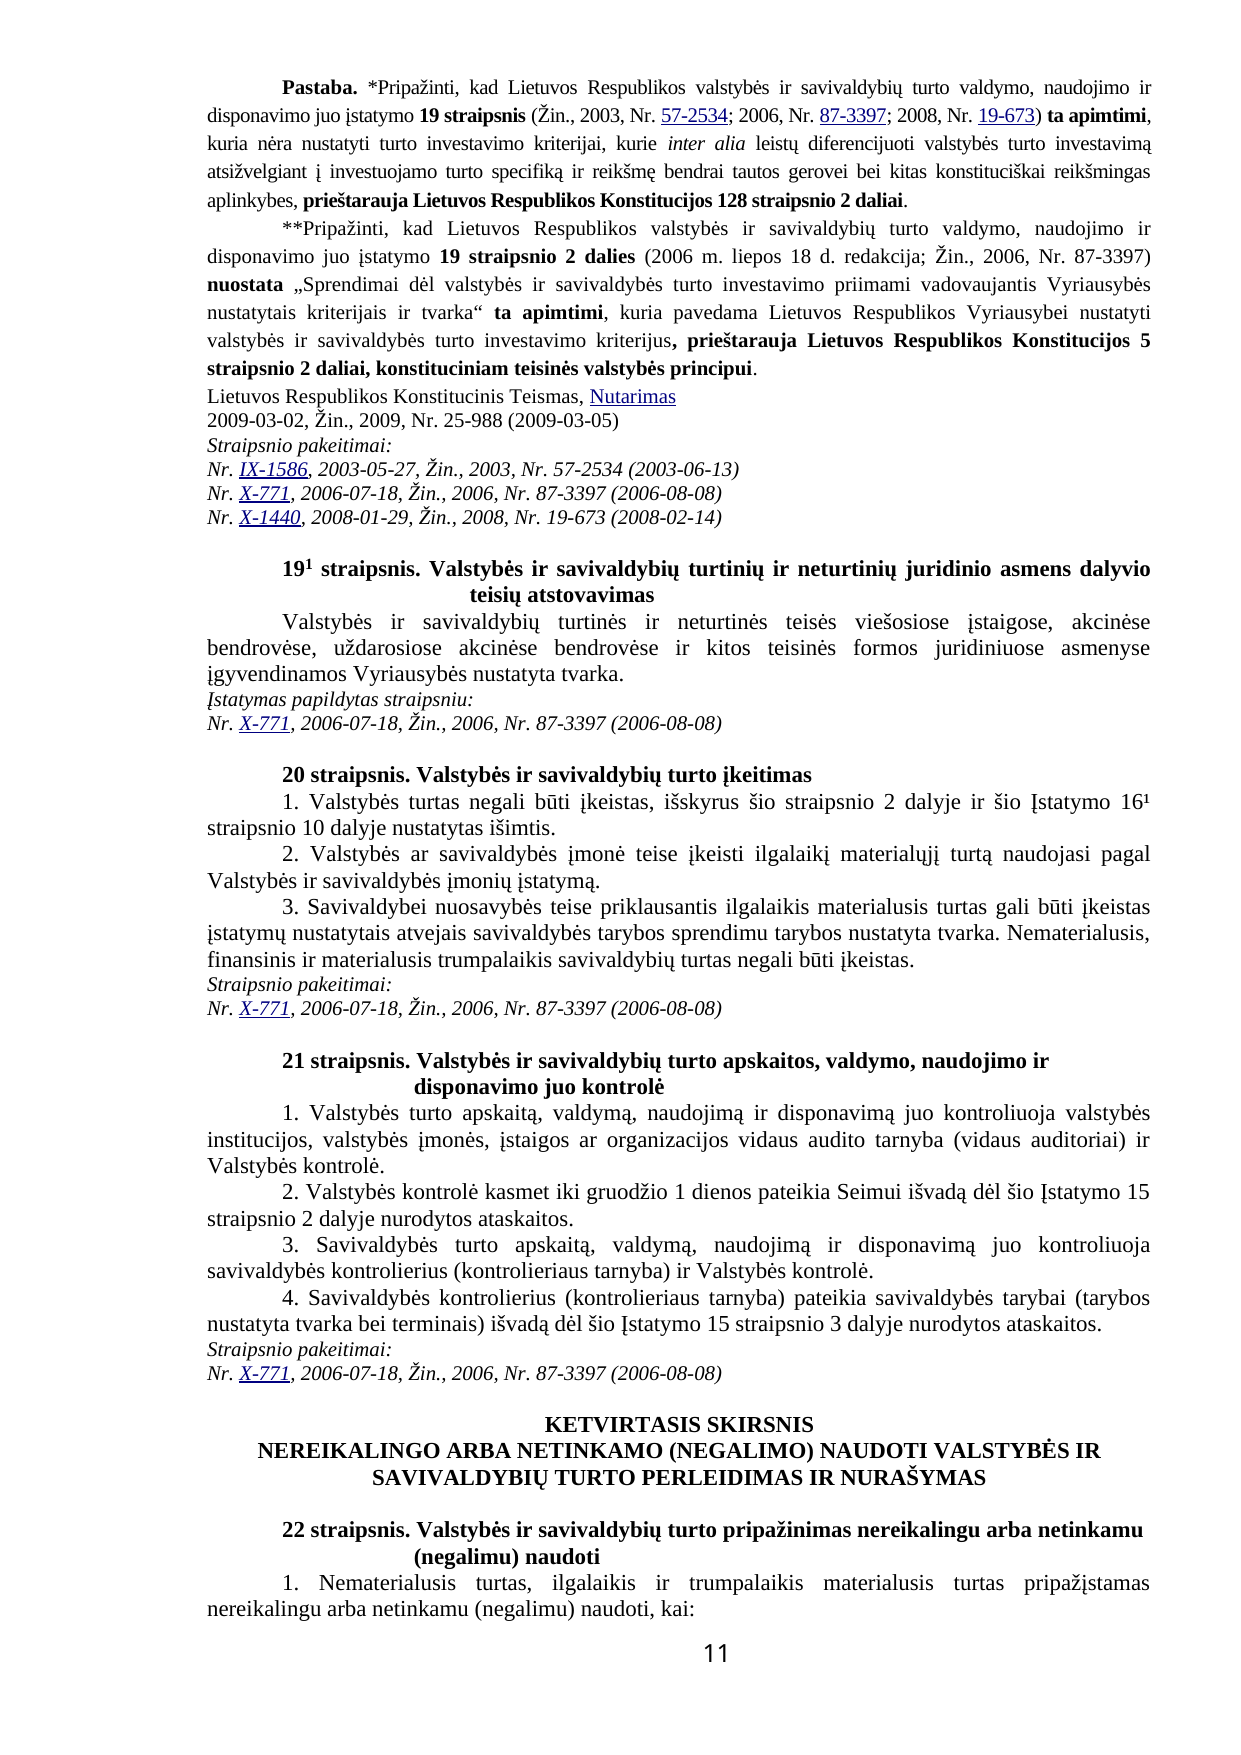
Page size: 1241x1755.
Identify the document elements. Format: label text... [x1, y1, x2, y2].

text **Pripažinti, kad Lietuvos Respublikos valstybės ir savivaldybių turto valdymo, naudojimo ir disponavimo juo įstatymo 19 straipsnio 2 dalies (2006 m. liepos 18 d. redakcija; Žin., 2006, Nr. 87-3397) nuostata „Sprendimai dėl valstybės ir savivaldybės turto investavimo priimami vadovaujantis Vyriausybės nustatytais kriterijais ir tvarka“ ta apimtimi, kuria pavedama Lietuvos Respublikos Vyriausybei nustatyti valstybės ir savivaldybės turto investavimo kriterijus, prieštarauja Lietuvos Respublikos Konstitucijos 5 straipsnio 2 daliai, konstituciniam teisinės valstybės principui. [207, 216, 1152, 380]
text 3. Savivaldybės turto apskaitą, valdymą, naudojimą ir disponavimą juo kontroliuoja savivaldybės kontrolierius (kontrolieriaus tarnyba) ir Valstybės kontrolė. [207, 1231, 1152, 1284]
text Nr. X-771, 2006-07-18, Žin., 2006, Nr. 87-3397 (2006-08-08) [207, 1361, 1152, 1385]
text KETVIRTASIS SKIRSNIS [207, 1411, 1152, 1437]
text 4. Savivaldybės kontrolierius (kontrolieriaus tarnyba) pateikia savivaldybės tarybai (tarybos nustatyta tvarka bei terminais) išvadą dėl šio Įstatymo 15 straipsnio 3 dalyje nurodytos ataskaitos. [207, 1284, 1152, 1337]
text NEREIKALINGO ARBA NETINKAMO (NEGALIMO) NAUDOTI VALSTYBĖS IR SAVIVALDYBIŲ TURTO PERLEIDIMAS IR NURAŠYMAS [207, 1437, 1152, 1490]
text 3. Savivaldybei nuosavybės teise priklausantis ilgalaikis materialusis turtas gali būti įkeistas įstatymų nustatytais atvejais savivaldybės tarybos sprendimu tarybos nustatyta tvarka. Nematerialusis, finansinis ir materialusis trumpalaikis savivaldybių turtas negali būti įkeistas. [207, 893, 1152, 972]
text Lietuvos Respublikos Konstitucinis Teismas, Nutarimas [207, 384, 1152, 408]
text Straipsnio pakeitimai: [207, 432, 1152, 457]
text Nr. X-771, 2006-07-18, Žin., 2006, Nr. 87-3397 (2006-08-08) [207, 711, 1152, 735]
text Nr. X-1440, 2008-01-29, Žin., 2008, Nr. 19-673 (2008-02-14) [207, 505, 1152, 529]
text Pastaba. *Pripažinti, kad Lietuvos Respublikos valstybės ir savivaldybių turto valdymo, naudojimo ir disponavimo juo įstatymo 19 straipsnis (Žin., 2003, Nr. 57-2534; 2006, Nr. 87-3397; 2008, Nr. 19-673) ta apimtimi, kuria nėra nustatyti turto investavimo kriterijai, kurie inter alia leistų diferencijuoti valstybės turto investavimą atsižvelgiant į investuojamo turto specifiką ir reikšmę bendrai tautos gerovei bei kitas konstituciškai reikšmingas aplinkybes, prieštarauja Lietuvos Respublikos Konstitucijos 128 straipsnio 2 daliai. [207, 75, 1152, 212]
text 21 straipsnis. Valstybės ir savivaldybių turto apskaitos, valdymo, naudojimo ir [282, 1047, 1152, 1073]
text 20 straipsnis. Valstybės ir savivaldybių turto įkeitimas [207, 761, 1152, 788]
text 2. Valstybės kontrolė kasmet iki gruodžio 1 dienos pateikia Seimui išvadą dėl šio Įstatymo 15 straipsnio 2 dalyje nurodytos ataskaitos. [207, 1178, 1152, 1231]
text Straipsnio pakeitimai: [207, 972, 1152, 996]
text Nr. X-771, 2006-07-18, Žin., 2006, Nr. 87-3397 (2006-08-08) [207, 481, 1152, 505]
text Nr. IX-1586, 2003-05-27, Žin., 2003, Nr. 57-2534 (2003-06-13) [207, 457, 1152, 481]
text Nr. X-771, 2006-07-18, Žin., 2006, Nr. 87-3397 (2006-08-08) [207, 996, 1152, 1020]
text 2009-03-02, Žin., 2009, Nr. 25-988 (2009-03-05) [207, 408, 1152, 432]
text 2. Valstybės ar savivaldybės įmonė teise įkeisti ilgalaikį materialųjį turtą naudojasi pagal Valstybės ir savivaldybės įmonių įstatymą. [207, 840, 1152, 893]
text Straipsnio pakeitimai: [207, 1337, 1152, 1361]
text 22 straipsnis. Valstybės ir savivaldybių turto pripažinimas nereikalingu arba netinkamu [282, 1516, 1152, 1543]
text 1. Valstybės turto apskaitą, valdymą, naudojimą ir disponavimą juo kontroliuoja valstybės institucijos, valstybės įmonės, įstaigos ar organizacijos vidaus audito tarnyba (vidaus auditoriai) ir Valstybės kontrolė. [207, 1099, 1152, 1178]
text Įstatymas papildytas straipsniu: [207, 687, 1152, 711]
text 191 straipsnis. Valstybės ir savivaldybių turtinių ir neturtinių juridinio asmens dalyvio teisių atstovavimas [282, 555, 1152, 608]
text 1. Valstybės turtas negali būti įkeistas, išskyrus šio straipsnio 2 dalyje ir šio Įstatymo 16¹ straipsnio 10 dalyje nustatytas išimtis. [207, 788, 1152, 840]
text 1. Nematerialusis turtas, ilgalaikis ir trumpalaikis materialusis turtas pripažįstamas nereikalingu arba netinkamu (negalimu) naudoti, kai: [207, 1569, 1152, 1622]
text Valstybės ir savivaldybių turtinės ir neturtinės teisės viešosiose įstaigose, akcinėse bendrovėse, uždarosiose akcinėse bendrovėse ir kitos teisinės formos juridiniuose asmenyse įgyvendinamos Vyriausybės nustatyta tvarka. [207, 608, 1152, 687]
text disponavimo juo kontrolė [413, 1073, 1152, 1099]
text (negalimu) naudoti [413, 1543, 1152, 1569]
